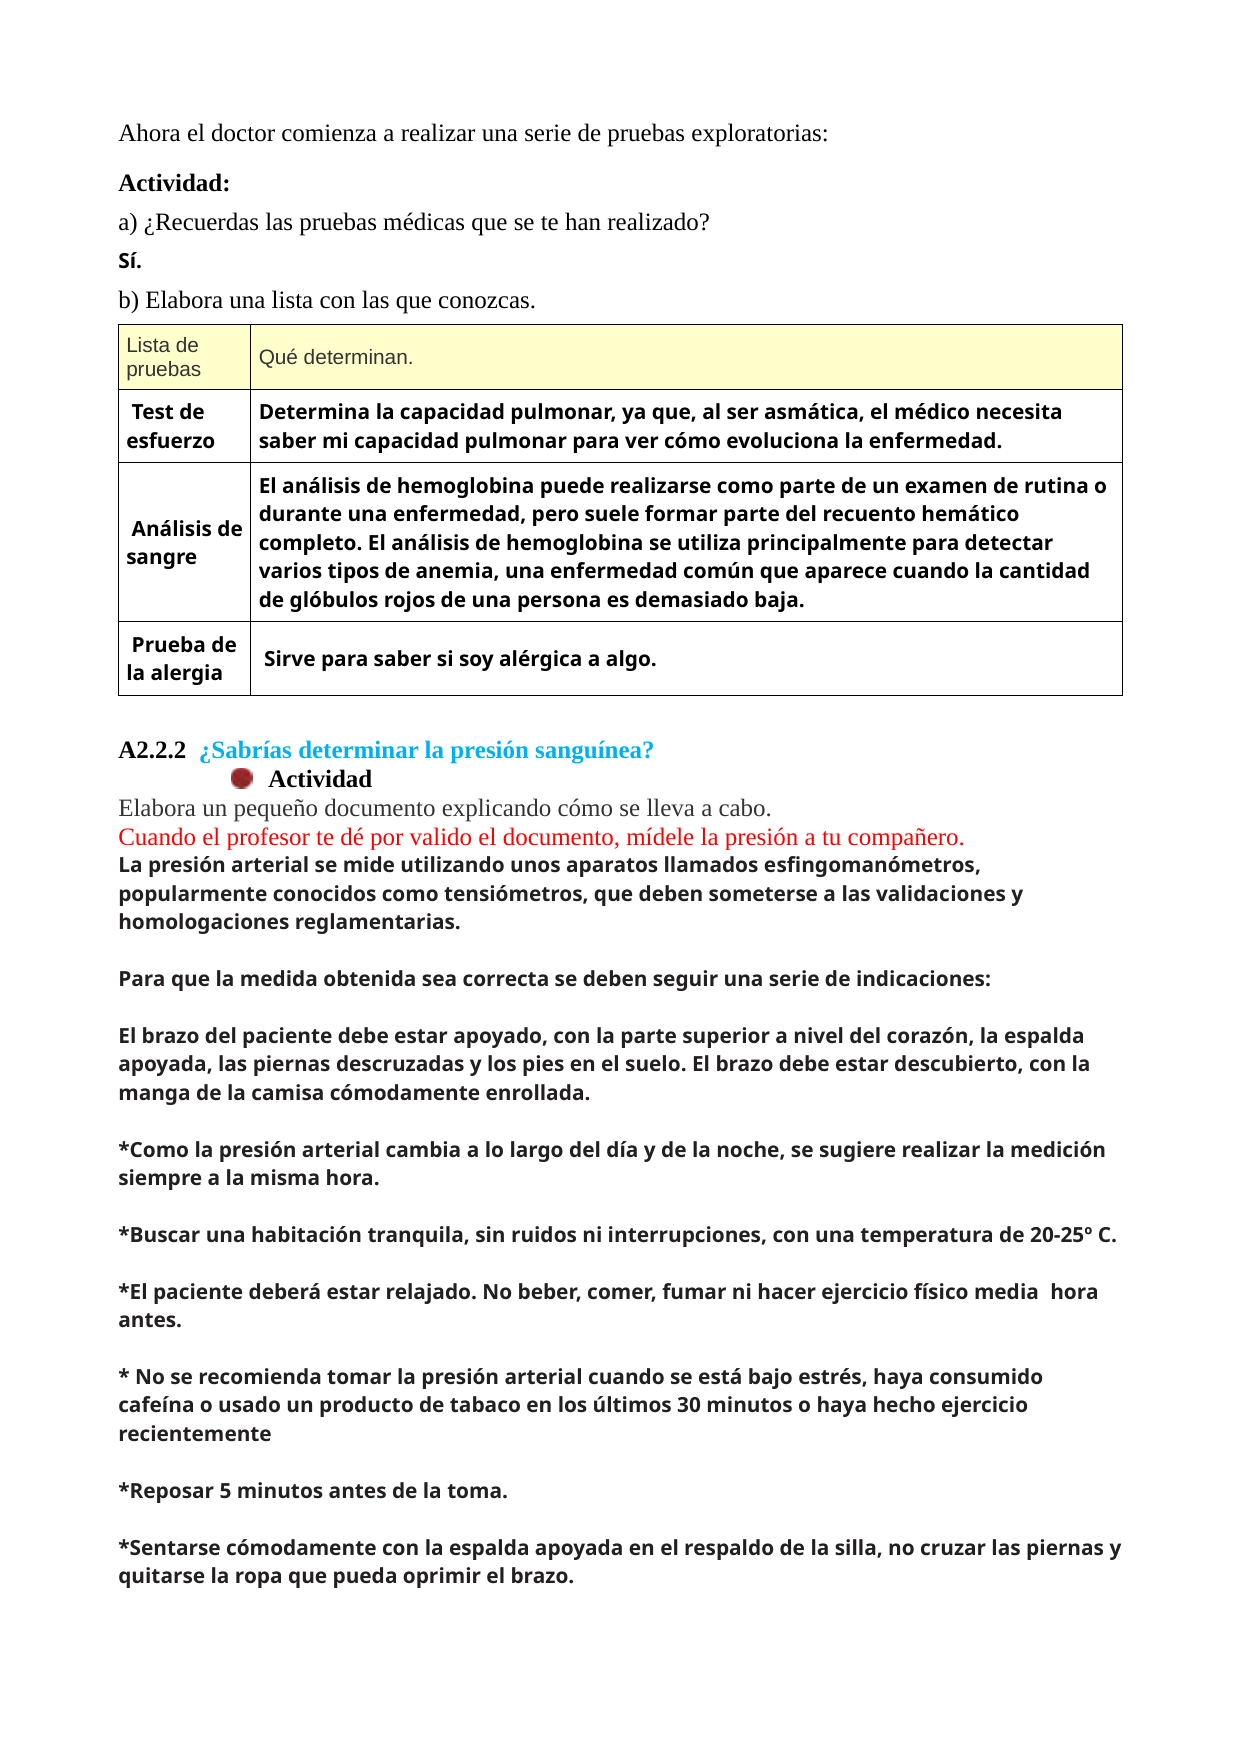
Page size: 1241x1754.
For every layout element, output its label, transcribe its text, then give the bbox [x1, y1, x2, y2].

picture [231, 768, 253, 789]
table_cell Sirve para saber si soy alérgica a algo. [251, 622, 1122, 694]
text Sí. [118, 246, 1122, 274]
text Ahora el doctor comienza a realizar una serie de pruebas exploratorias: [118, 118, 1122, 147]
text Actividad: [118, 168, 1122, 196]
table_cell El análisis de hemoglobina puede realizarse como parte de un examen de rutina o durante una enfermedad, pero suele formar parte del recuento hemático completo. El análisis de hemoglobina se utiliza principalmente para detectar varios tipos de anemia, una enfermedad común que aparece cuando la cantidad de glóbulos rojos de una persona es demasiado baja. [251, 463, 1122, 621]
text b) Elabora una lista con las que conozcas. [118, 285, 1122, 314]
table_header Lista de pruebas [119, 325, 250, 389]
table_cell Prueba de la alergia [119, 622, 250, 694]
text La presión arterial se mide utilizando unos aparatos llamados esfingomanómetros, popularmente conocidos como tensiómetros, que deben someterse a las validaciones y homologaciones reglamentarias. Para que la medida obtenida sea correcta se deben seguir una serie de indicaciones: El brazo del paciente debe estar apoyado, con la parte superior a nivel del corazón, la espalda apoyada, las piernas descruzadas y los pies en el suelo. El brazo debe estar descubierto, con la manga de la camisa cómodamente enrollada. *Como la presión arterial cambia a lo largo del día y de la noche, se sugiere realizar la medición siempre a la misma hora. *Buscar una habitación tranquila, sin ruidos ni interrupciones, con una temperatura de 20-25º C. *El paciente deberá estar relajado. No beber, comer, fumar ni hacer ejercicio físico media hora antes. * No se recomienda tomar la presión arterial cuando se está bajo estrés, haya consumido cafeína o usado un producto de tabaco en los últimos 30 minutos o haya hecho ejercicio recientemente *Reposar 5 minutos antes de la toma. *Sentarse cómodamente con la espalda apoyada en el respaldo de la silla, no cruzar las piernas y quitarse la ropa que pueda oprimir el brazo. [118, 850, 1122, 1618]
text Cuando el profesor te dé por valido el documento, mídele la presión a tu compañero. [118, 822, 1122, 850]
table_cell Análisis de sangre [119, 463, 250, 621]
text Elabora un pequeño documento explicando cómo se lleva a cabo. [118, 793, 1122, 822]
text a) ¿Recuerdas las pruebas médicas que se te han realizado? [118, 207, 1122, 236]
table_header Qué determinan. [251, 325, 1122, 389]
table_cell Test de esfuerzo [119, 390, 250, 462]
text A2.2.2 ¿Sabrías determinar la presión sanguínea? [118, 735, 1122, 764]
list Actividad [231, 764, 1122, 793]
table_cell Determina la capacidad pulmonar, ya que, al ser asmática, el médico necesita saber mi capacidad pulmonar para ver cómo evoluciona la enfermedad. [251, 390, 1122, 462]
